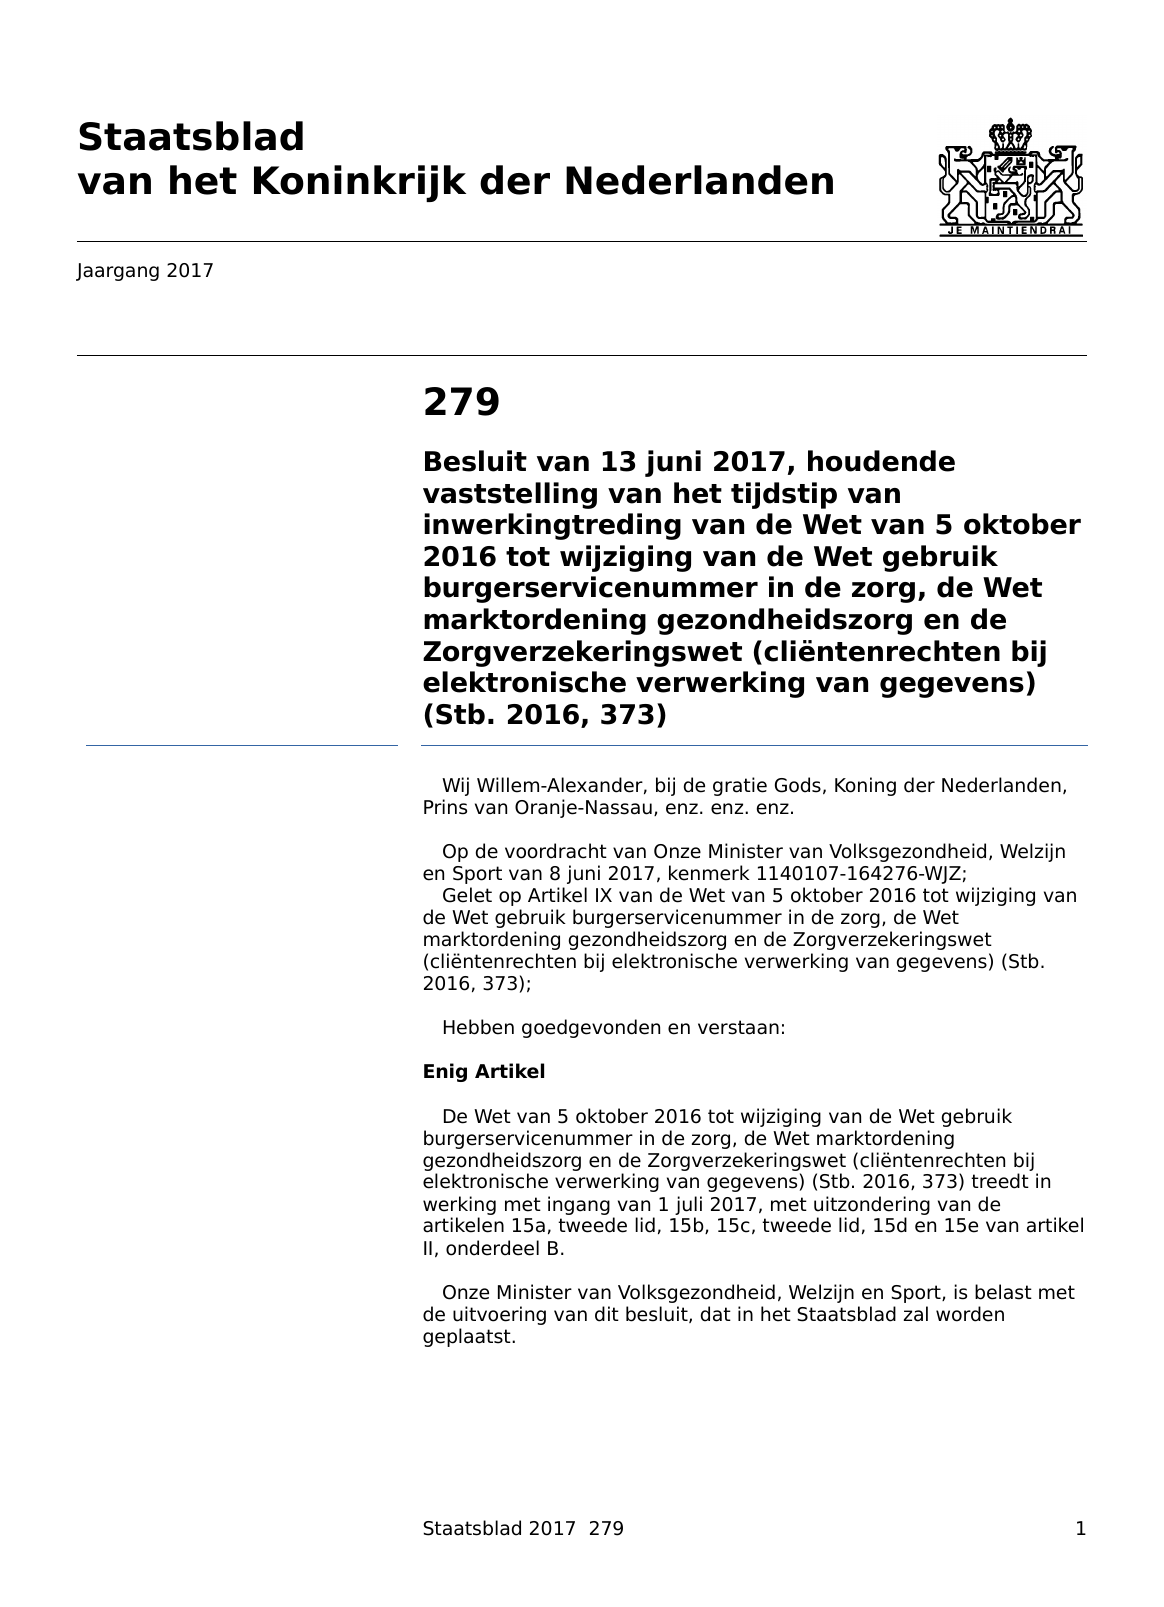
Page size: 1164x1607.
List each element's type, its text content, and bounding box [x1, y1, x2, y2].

text Besluit van 13 juni 2017, houdende vaststelling van het tijdstip van inwerkingtreding van de Wet van 5 oktober 2016 tot wijziging van de Wet gebruik burgerservicenummer in de zorg, de Wet marktordening gezondheidszorg en de Zorgverzekeringswet (cliëntenrechten bij elektronische verwerking van gegevens) (Stb. 2016, 373) [422, 447, 1087, 731]
subtitle 279 [422, 381, 1087, 424]
text Onze Minister van Volksgezondheid, Welzijn en Sport, is belast met de uitvoering van dit besluit, dat in het Staatsblad zal worden geplaatst. [422, 1282, 1087, 1347]
text Wij Willem-Alexander, bij de gratie Gods, Koning der Nederlanden, Prins van Oranje-Nassau, enz. enz. enz. [422, 775, 1087, 819]
table_header Staatsblad van het Koninkrijk der Nederlanden [77, 100, 886, 241]
subtitle Enig Artikel [422, 1061, 1087, 1083]
text Hebben goedgevonden en verstaan: [422, 1017, 1087, 1039]
table_header [886, 100, 1087, 241]
picture [936, 115, 1087, 240]
text Op de voordracht van Onze Minister van Volksgezondheid, Welzijn en Sport van 8 juni 2017, kenmerk 1140107-164276-WJZ; [422, 841, 1087, 885]
text De Wet van 5 oktober 2016 tot wijziging van de Wet gebruik burgerservicenummer in de zorg, de Wet marktordening gezondheidszorg en de Zorgverzekeringswet (cliëntenrechten bij elektronische verwerking van gegevens) (Stb. 2016, 373) treedt in werking met ingang van 1 juli 2017, met uitzondering van de artikelen 15a, tweede lid, 15b, 15c, tweede lid, 15d en 15e van artikel II, onderdeel B. [422, 1106, 1087, 1259]
table_cell Jaargang 2017 [77, 242, 1087, 355]
text Gelet op Artikel IX van de Wet van 5 oktober 2016 tot wijziging van de Wet gebruik burgerservicenummer in de zorg, de Wet marktordening gezondheidszorg en de Zorgverzekeringswet (cliëntenrechten bij elektronische verwerking van gegevens) (Stb. 2016, 373); [422, 885, 1087, 995]
